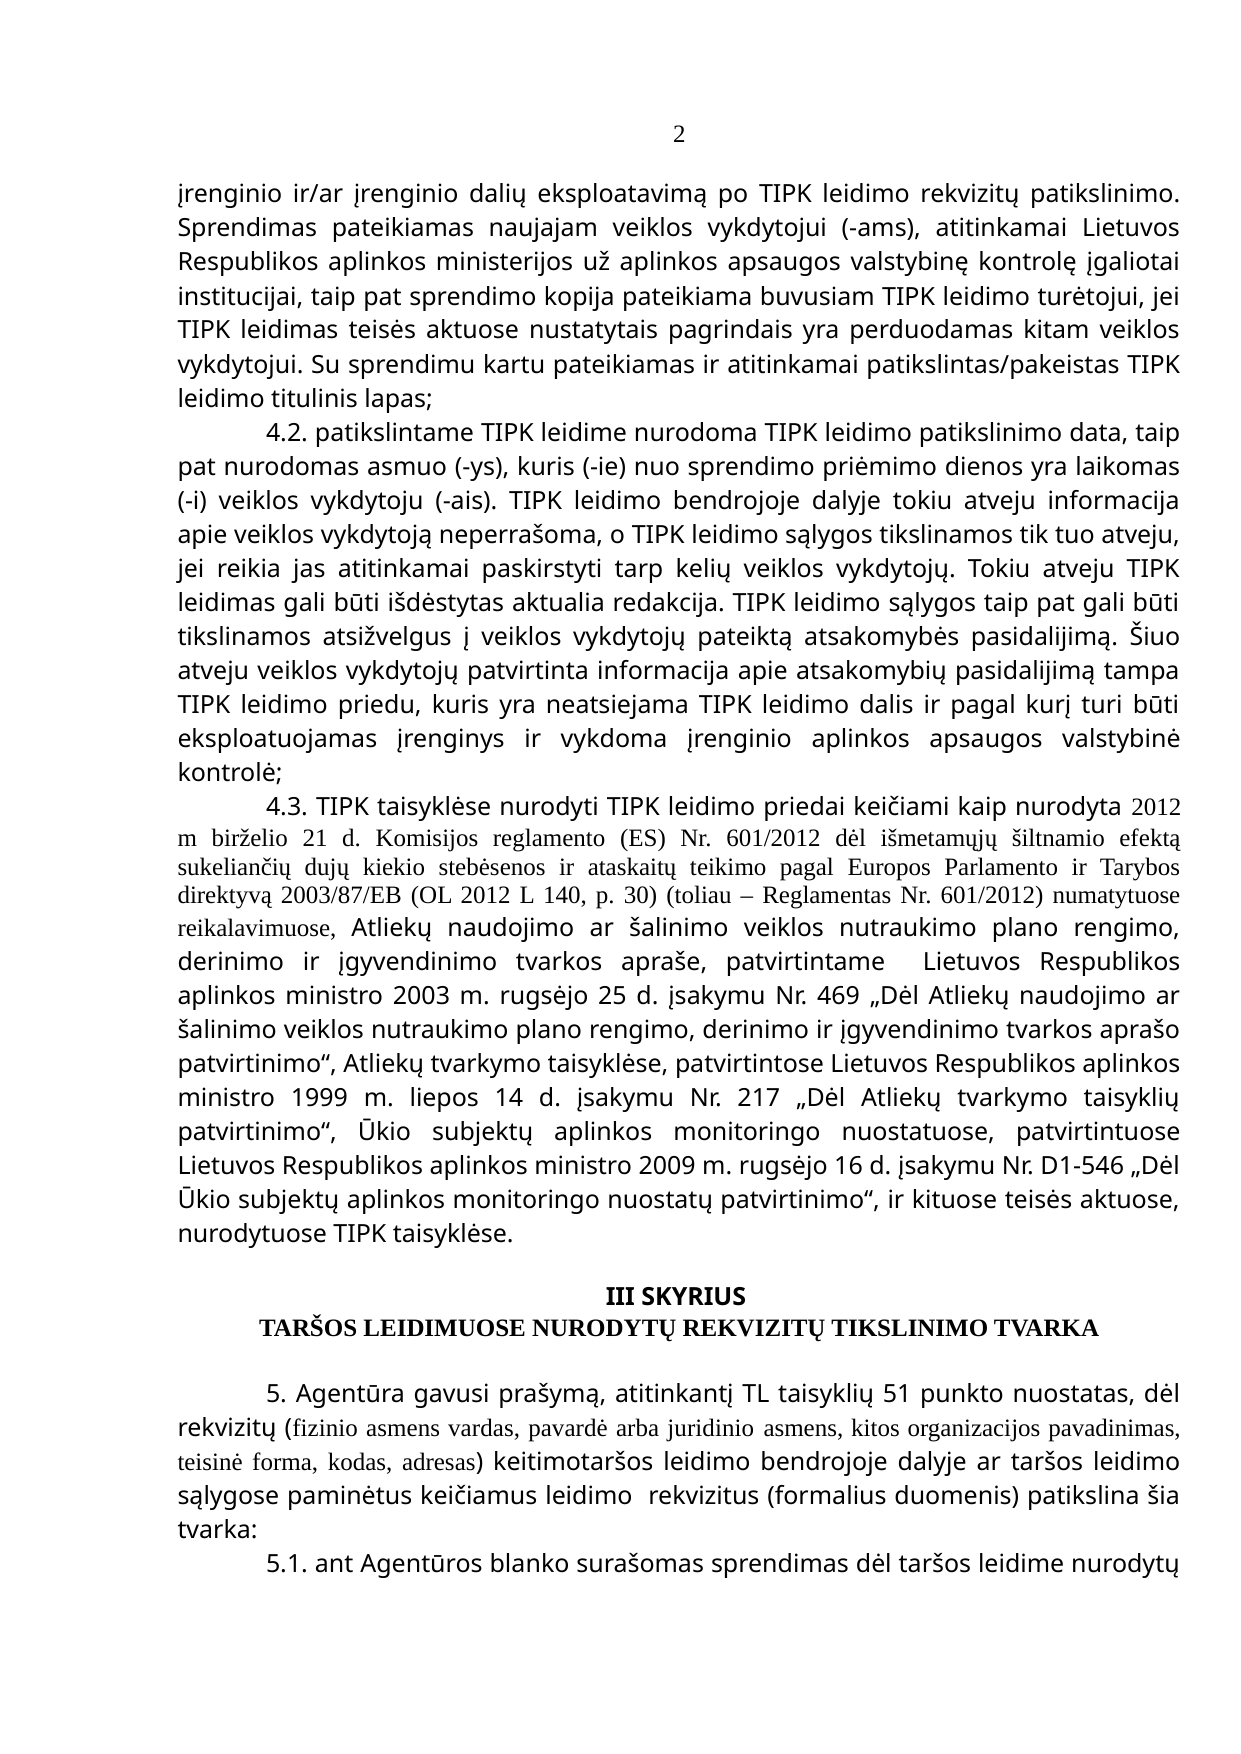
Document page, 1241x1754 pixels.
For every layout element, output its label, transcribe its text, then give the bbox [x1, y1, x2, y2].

text III SKYRIUS [177, 1279, 1181, 1313]
text TARŠOS LEIDIMUOSE NURODYTŲ REKVIZITŲ TIKSLINIMO TVARKA [177, 1313, 1181, 1342]
text 4.2. patikslintame TIPK leidime nurodoma TIPK leidimo patikslinimo data, taip pat nurodomas asmuo (-ys), kuris (-ie) nuo sprendimo priėmimo dienos yra laikomas (-i) veiklos vykdytoju (-ais). TIPK leidimo bendrojoje dalyje tokiu atveju informacija apie veiklos vykdytoją neperrašoma, o TIPK leidimo sąlygos tikslinamos tik tuo atveju, jei reikia jas atitinkamai paskirstyti tarp kelių veiklos vykdytojų. Tokiu atveju TIPK leidimas gali būti išdėstytas aktualia redakcija. TIPK leidimo sąlygos taip pat gali būti tikslinamos atsižvelgus į veiklos vykdytojų pateiktą atsakomybės pasidalijimą. Šiuo atveju veiklos vykdytojų patvirtinta informacija apie atsakomybių pasidalijimą tampa TIPK leidimo priedu, kuris yra neatsiejama TIPK leidimo dalis ir pagal kurį turi būti eksploatuojamas įrenginys ir vykdoma įrenginio aplinkos apsaugos valstybinė kontrolė; [177, 414, 1181, 789]
text 5. Agentūra gavusi prašymą, atitinkantį TL taisyklių 51 punkto nuostatas, dėl rekvizitų (fizinio asmens vardas, pavardė arba juridinio asmens, kitos organizacijos pavadinimas, teisinė forma, kodas, adresas) keitimotaršos leidimo bendrojoje dalyje ar taršos leidimo sąlygose paminėtus keičiamus leidimo rekvizitus (formalius duomenis) patikslina šia tvarka: [177, 1376, 1181, 1546]
text įrenginio ir/ar įrenginio dalių eksploatavimą po TIPK leidimo rekvizitų patikslinimo. Sprendimas pateikiamas naujajam veiklos vykdytojui (-ams), atitinkamai Lietuvos Respublikos aplinkos ministerijos už aplinkos apsaugos valstybinę kontrolę įgaliotai institucijai, taip pat sprendimo kopija pateikiama buvusiam TIPK leidimo turėtojui, jei TIPK leidimas teisės aktuose nustatytais pagrindais yra perduodamas kitam veiklos vykdytojui. Su sprendimu kartu pateikiamas ir atitinkamai patikslintas/pakeistas TIPK leidimo titulinis lapas; [177, 176, 1181, 414]
text 4.3. TIPK taisyklėse nurodyti TIPK leidimo priedai keičiami kaip nurodyta 2012 m birželio 21 d. Komisijos reglamento (ES) Nr. 601/2012 dėl išmetamųjų šiltnamio efektą sukeliančių dujų kiekio stebėsenos ir ataskaitų teikimo pagal Europos Parlamento ir Tarybos direktyvą 2003/87/EB (OL 2012 L 140, p. 30) (toliau – Reglamentas Nr. 601/2012) numatytuose reikalavimuose, Atliekų naudojimo ar šalinimo veiklos nutraukimo plano rengimo, derinimo ir įgyvendinimo tvarkos apraše, patvirtintame Lietuvos Respublikos aplinkos ministro 2003 m. rugsėjo 25 d. įsakymu Nr. 469 „Dėl Atliekų naudojimo ar šalinimo veiklos nutraukimo plano rengimo, derinimo ir įgyvendinimo tvarkos aprašo patvirtinimo“, Atliekų tvarkymo taisyklėse, patvirtintose Lietuvos Respublikos aplinkos ministro 1999 m. liepos 14 d. įsakymu Nr. 217 „Dėl Atliekų tvarkymo taisyklių patvirtinimo“, Ūkio subjektų aplinkos monitoringo nuostatuose, patvirtintuose Lietuvos Respublikos aplinkos ministro 2009 m. rugsėjo 16 d. įsakymu Nr. D1-546 „Dėl Ūkio subjektų aplinkos monitoringo nuostatų patvirtinimo“, ir kituose teisės aktuose, nurodytuose TIPK taisyklėse. [177, 789, 1181, 1250]
text 5.1. ant Agentūros blanko surašomas sprendimas dėl taršos leidime nurodytų [177, 1546, 1181, 1580]
